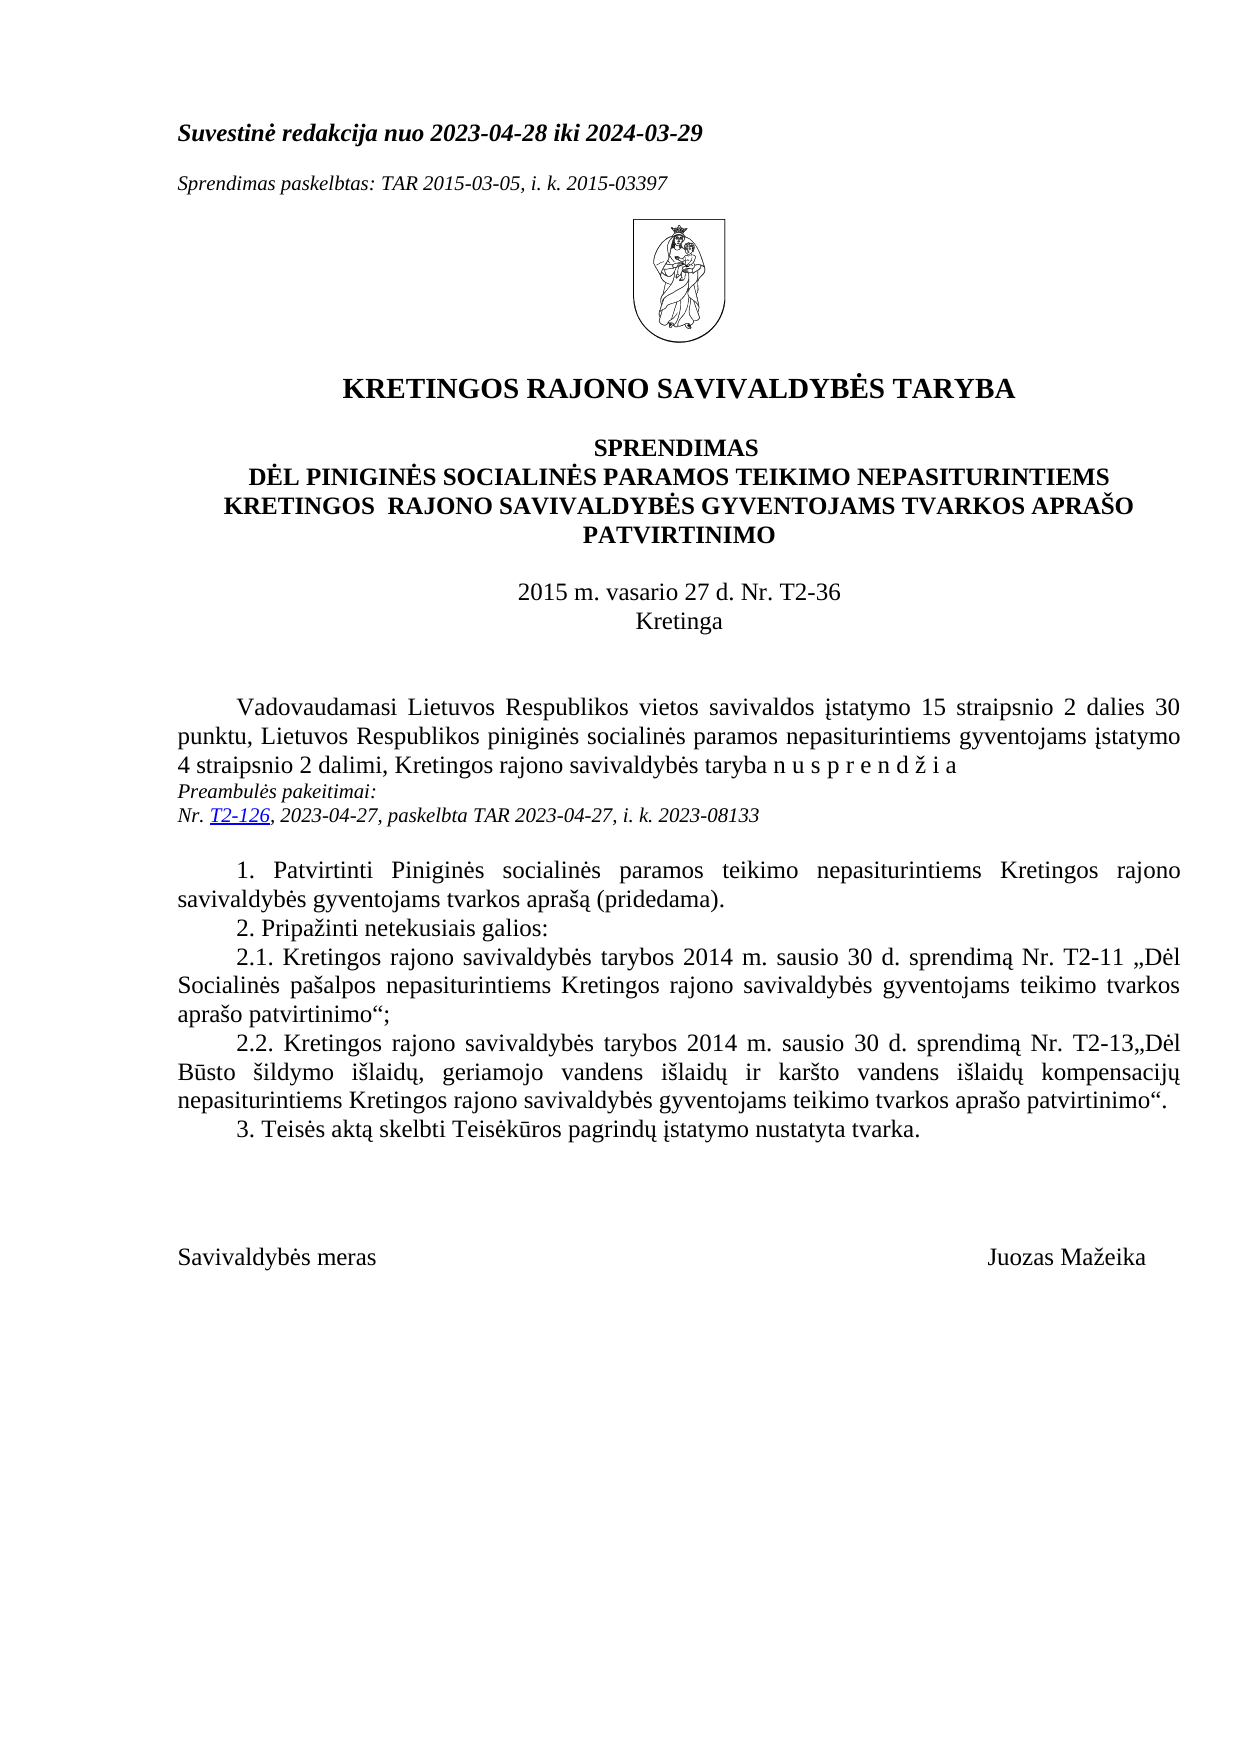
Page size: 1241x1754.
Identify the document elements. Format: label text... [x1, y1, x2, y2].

text Vadovaudamasi Lietuvos Respublikos vietos savivaldos įstatymo 15 straipsnio 2 dalies 30 punktu, Lietuvos Respublikos piniginės socialinės paramos nepasiturintiems gyventojams įstatymo 4 straipsnio 2 dalimi, Kretingos rajono savivaldybės taryba n u s p r e n d ž i a [177, 692, 1181, 778]
text Suvestinė redakcija nuo 2023-04-28 iki 2024-03-29 [177, 118, 1181, 147]
text KRETINGOS RAJONO SAVIVALDYBĖS TARYBA [177, 371, 1181, 405]
text Kretinga [177, 606, 1181, 635]
text 2. Pripažinti netekusiais galios: [177, 913, 1181, 942]
text 2.1. Kretingos rajono savivaldybės tarybos 2014 m. sausio 30 d. sprendimą Nr. T2-11 „Dėl Socialinės pašalpos nepasiturintiems Kretingos rajono savivaldybės gyventojams teikimo tvarkos aprašo patvirtinimo“; [177, 942, 1181, 1028]
text Preambulės pakeitimai: [177, 778, 1181, 803]
text Sprendimas paskelbtas: TAR 2015-03-05, i. k. 2015-03397 [177, 171, 1181, 195]
text 2015 m. vasario 27 d. Nr. T2-36 [177, 577, 1181, 606]
text SPRENDIMAS [177, 433, 1181, 462]
text DĖL PINIGINĖS SOCIALINĖS PARAMOS TEIKIMO NEPASITURINTIEMS KRETINGOS RAJONO SAVIVALDYBĖS GYVENTOJAMS TVARKOS APRAŠO PATVIRTINIMO [177, 462, 1181, 548]
text Savivaldybės meras Juozas Mažeika [177, 1242, 1181, 1271]
text 2.2. Kretingos rajono savivaldybės tarybos 2014 m. sausio 30 d. sprendimą Nr. T2-13„Dėl Būsto šildymo išlaidų, geriamojo vandens išlaidų ir karšto vandens išlaidų kompensacijų nepasiturintiems Kretingos rajono savivaldybės gyventojams teikimo tvarkos aprašo patvirtinimo“. [177, 1028, 1181, 1114]
text Nr. T2-126, 2023-04-27, paskelbta TAR 2023-04-27, i. k. 2023-08133 [177, 803, 1181, 827]
text 3. Teisės aktą skelbti Teisėkūros pagrindų įstatymo nustatyta tvarka. [177, 1114, 1181, 1143]
text 1. Patvirtinti Piniginės socialinės paramos teikimo nepasiturintiems Kretingos rajono savivaldybės gyventojams tvarkos aprašą (pridedama). [177, 855, 1181, 913]
